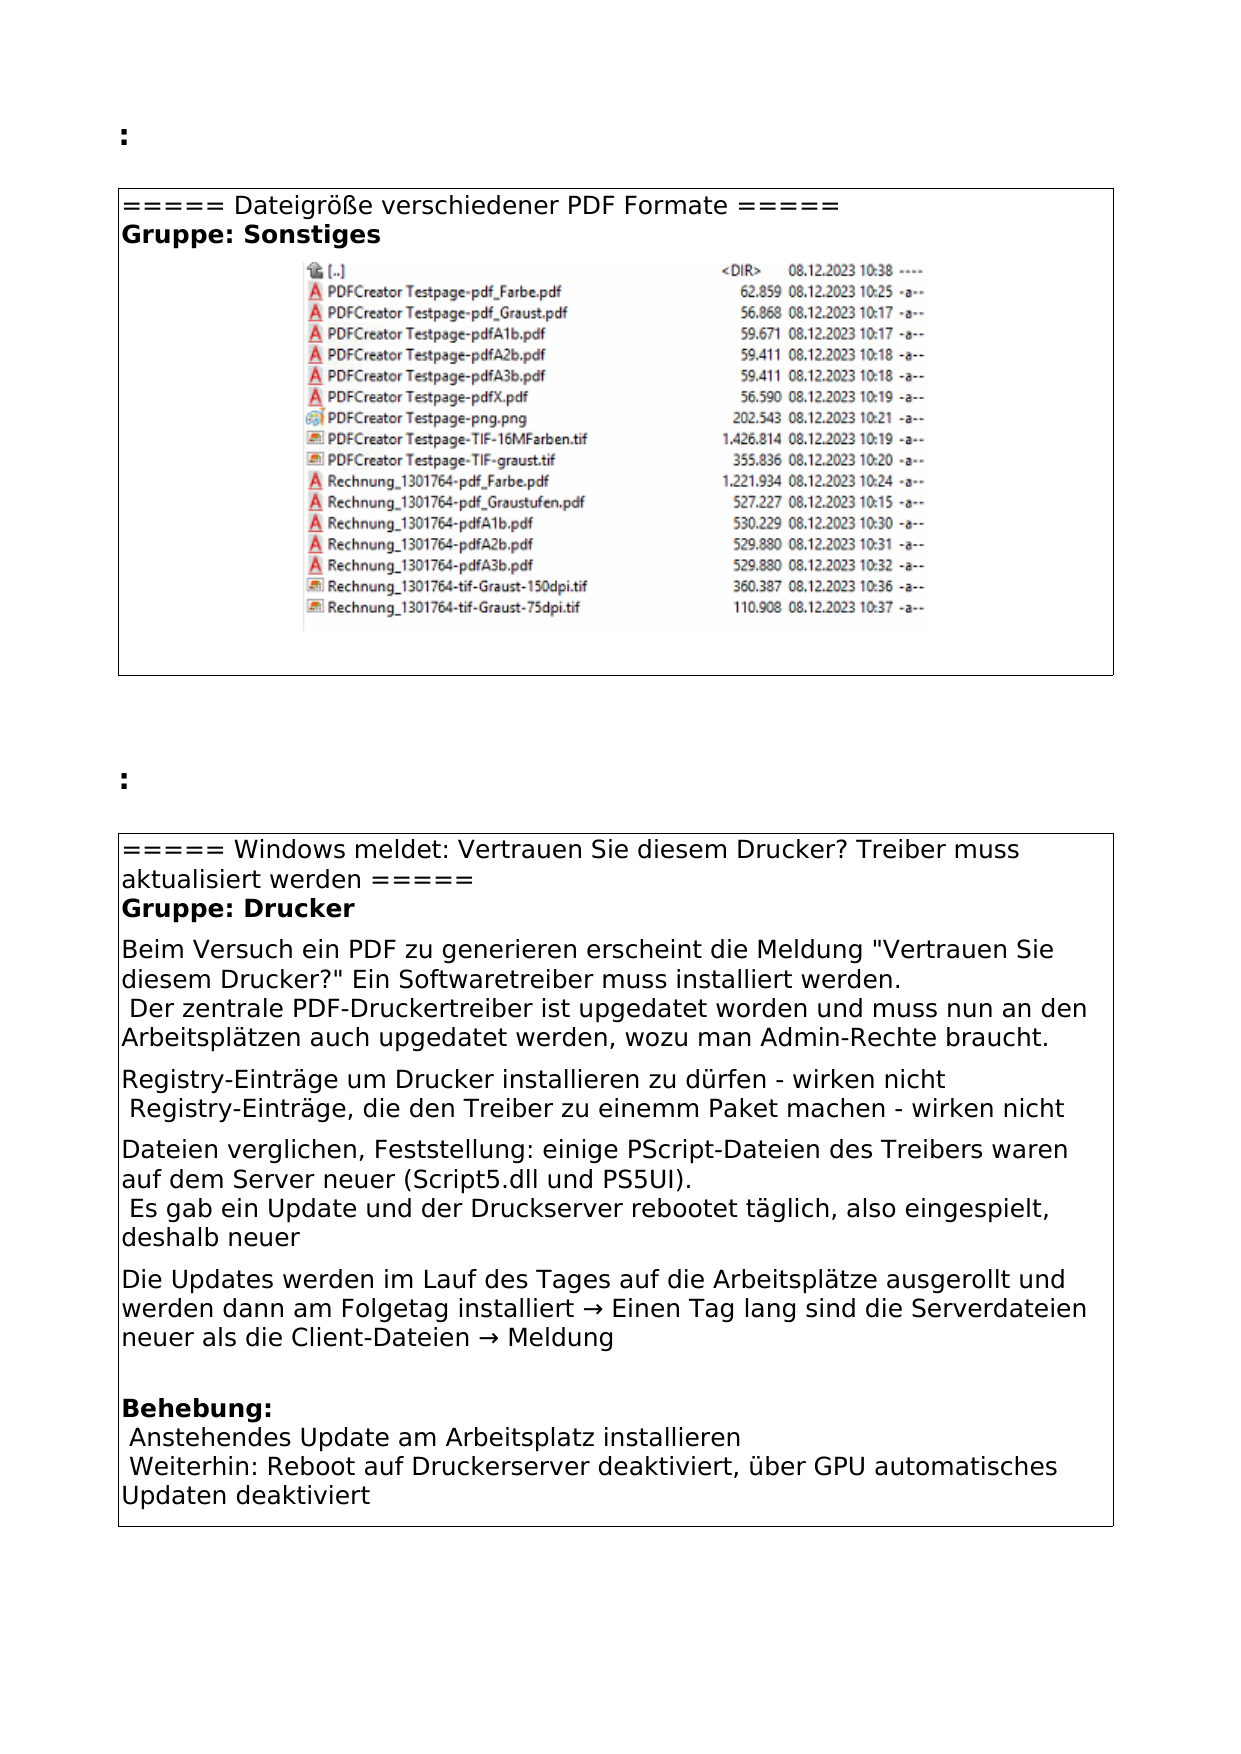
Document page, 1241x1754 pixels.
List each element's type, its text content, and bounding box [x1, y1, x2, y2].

table_header ===== Windows meldet: Vertrauen Sie diesem Drucker? Treiber muss aktualisiert werden ===== Gruppe: Drucker Beim Versuch ein PDF zu generieren erscheint die Meldung "Vertrauen Sie diesem Drucker?" Ein Softwaretreiber muss installiert werden. Der zentrale PDF-Druckertreiber ist upgedatet worden und muss nun an den Arbeitsplätzen auch upgedatet werden, wozu man Admin-Rechte braucht. Registry-Einträge um Drucker installieren zu dürfen - wirken nicht Registry-Einträge, die den Treiber zu einemm Paket machen - wirken nicht Dateien verglichen, Feststellung: einige PScript-Dateien des Treibers waren auf dem Server neuer (Script5.dll und PS5UI). Es gab ein Update und der Druckserver rebootet täglich, also eingespielt, deshalb neuer Die Updates werden im Lauf des Tages auf die Arbeitsplätze ausgerollt und werden dann am Folgetag installiert → Einen Tag lang sind die Serverdateien neuer als die Client-Dateien → Meldung Behebung: Anstehendes Update am Arbeitsplatz installieren Weiterhin: Reboot auf Druckerserver deaktiviert, über GPU automatisches Updaten deaktiviert [119, 834, 1113, 1526]
subtitle : [118, 118, 1122, 152]
table_header ===== Dateigröße verschiedener PDF Formate ===== Gruppe: Sonstiges [119, 189, 1113, 675]
picture [303, 262, 929, 631]
subtitle : [118, 763, 1122, 797]
